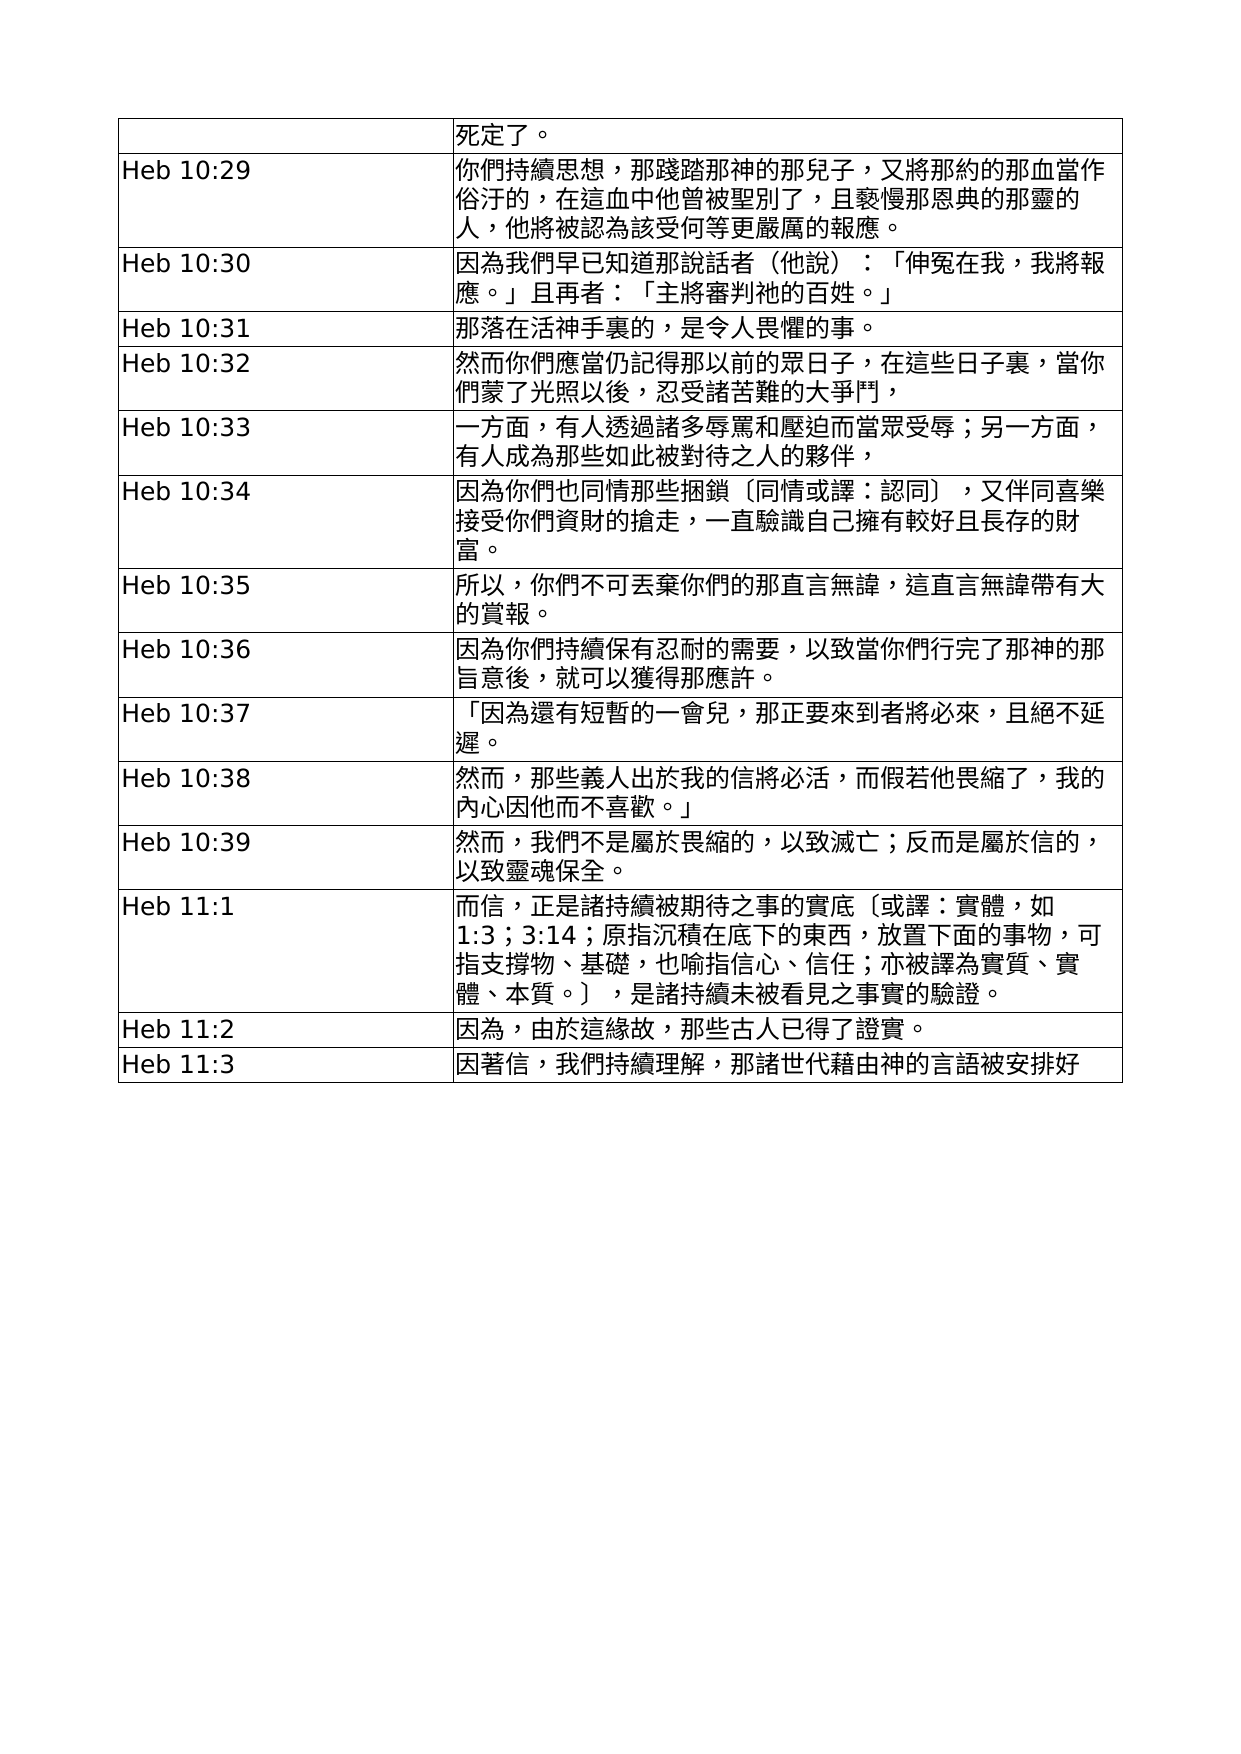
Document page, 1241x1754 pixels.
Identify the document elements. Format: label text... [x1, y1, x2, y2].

table_cell 而信，正是諸持續被期待之事的實底〔或譯：實體，如1:3；3:14；原指沉積在底下的東西，放置下面的事物，可指支撐物、基礎，也喻指信心、信任；亦被譯為實質、實體、本質。〕，是諸持續未被看見之事實的驗證。 [454, 890, 1122, 1012]
table_cell Heb 10:38 [119, 762, 453, 825]
table_cell Heb 10:29 [119, 154, 453, 247]
table_cell Heb 11:2 [119, 1013, 453, 1047]
table_cell 因為你們持續保有忍耐的需要，以致當你們行完了那神的那旨意後，就可以獲得那應許。 [454, 633, 1122, 697]
table_cell Heb 10:35 [119, 569, 453, 632]
table_cell [119, 119, 453, 153]
table_cell 「因為還有短暫的一會兒，那正要來到者將必來，且絕不延遲。 [454, 698, 1122, 761]
table_cell Heb 11:1 [119, 890, 453, 1012]
table_cell 然而你們應當仍記得那以前的眾日子，在這些日子裏，當你們蒙了光照以後，忍受諸苦難的大爭鬥， [454, 347, 1122, 410]
table_cell 死定了。 [454, 119, 1122, 153]
table_cell Heb 10:31 [119, 312, 453, 346]
table_cell 那落在活神手裏的，是令人畏懼的事。 [454, 312, 1122, 346]
table_cell 然而，我們不是屬於畏縮的，以致滅亡；反而是屬於信的，以致靈魂保全。 [454, 826, 1122, 889]
table_cell Heb 10:39 [119, 826, 453, 889]
table_cell 你們持續思想，那踐踏那神的那兒子，又將那約的那血當作俗汙的，在這血中他曾被聖別了，且褻慢那恩典的那靈的人，他將被認為該受何等更嚴厲的報應。 [454, 154, 1122, 247]
table_cell 然而，那些義人出於我的信將必活，而假若他畏縮了，我的內心因他而不喜歡。」 [454, 762, 1122, 825]
table_cell Heb 10:36 [119, 633, 453, 697]
table_cell Heb 11:3 [119, 1048, 453, 1082]
table_cell Heb 10:30 [119, 248, 453, 311]
table_cell 因為我們早已知道那說話者（他說）：「伸冤在我，我將報應。」且再者：「主將審判祂的百姓。」 [454, 248, 1122, 311]
table_cell 一方面，有人透過諸多辱罵和壓迫而當眾受辱；另一方面，有人成為那些如此被對待之人的夥伴， [454, 411, 1122, 474]
table_cell 所以，你們不可丟棄你們的那直言無諱，這直言無諱帶有大的賞報。 [454, 569, 1122, 632]
table_cell 因為你們也同情那些捆鎖〔同情或譯：認同〕，又伴同喜樂接受你們資財的搶走，一直驗識自己擁有較好且長存的財富。 [454, 476, 1122, 568]
table_cell Heb 10:34 [119, 476, 453, 568]
table_cell Heb 10:32 [119, 347, 453, 410]
table_cell Heb 10:37 [119, 698, 453, 761]
table_cell 因著信，我們持續理解，那諸世代藉由神的言語被安排好 [454, 1048, 1122, 1082]
table_cell 因為，由於這緣故，那些古人已得了證實。 [454, 1013, 1122, 1047]
table_cell Heb 10:33 [119, 411, 453, 474]
